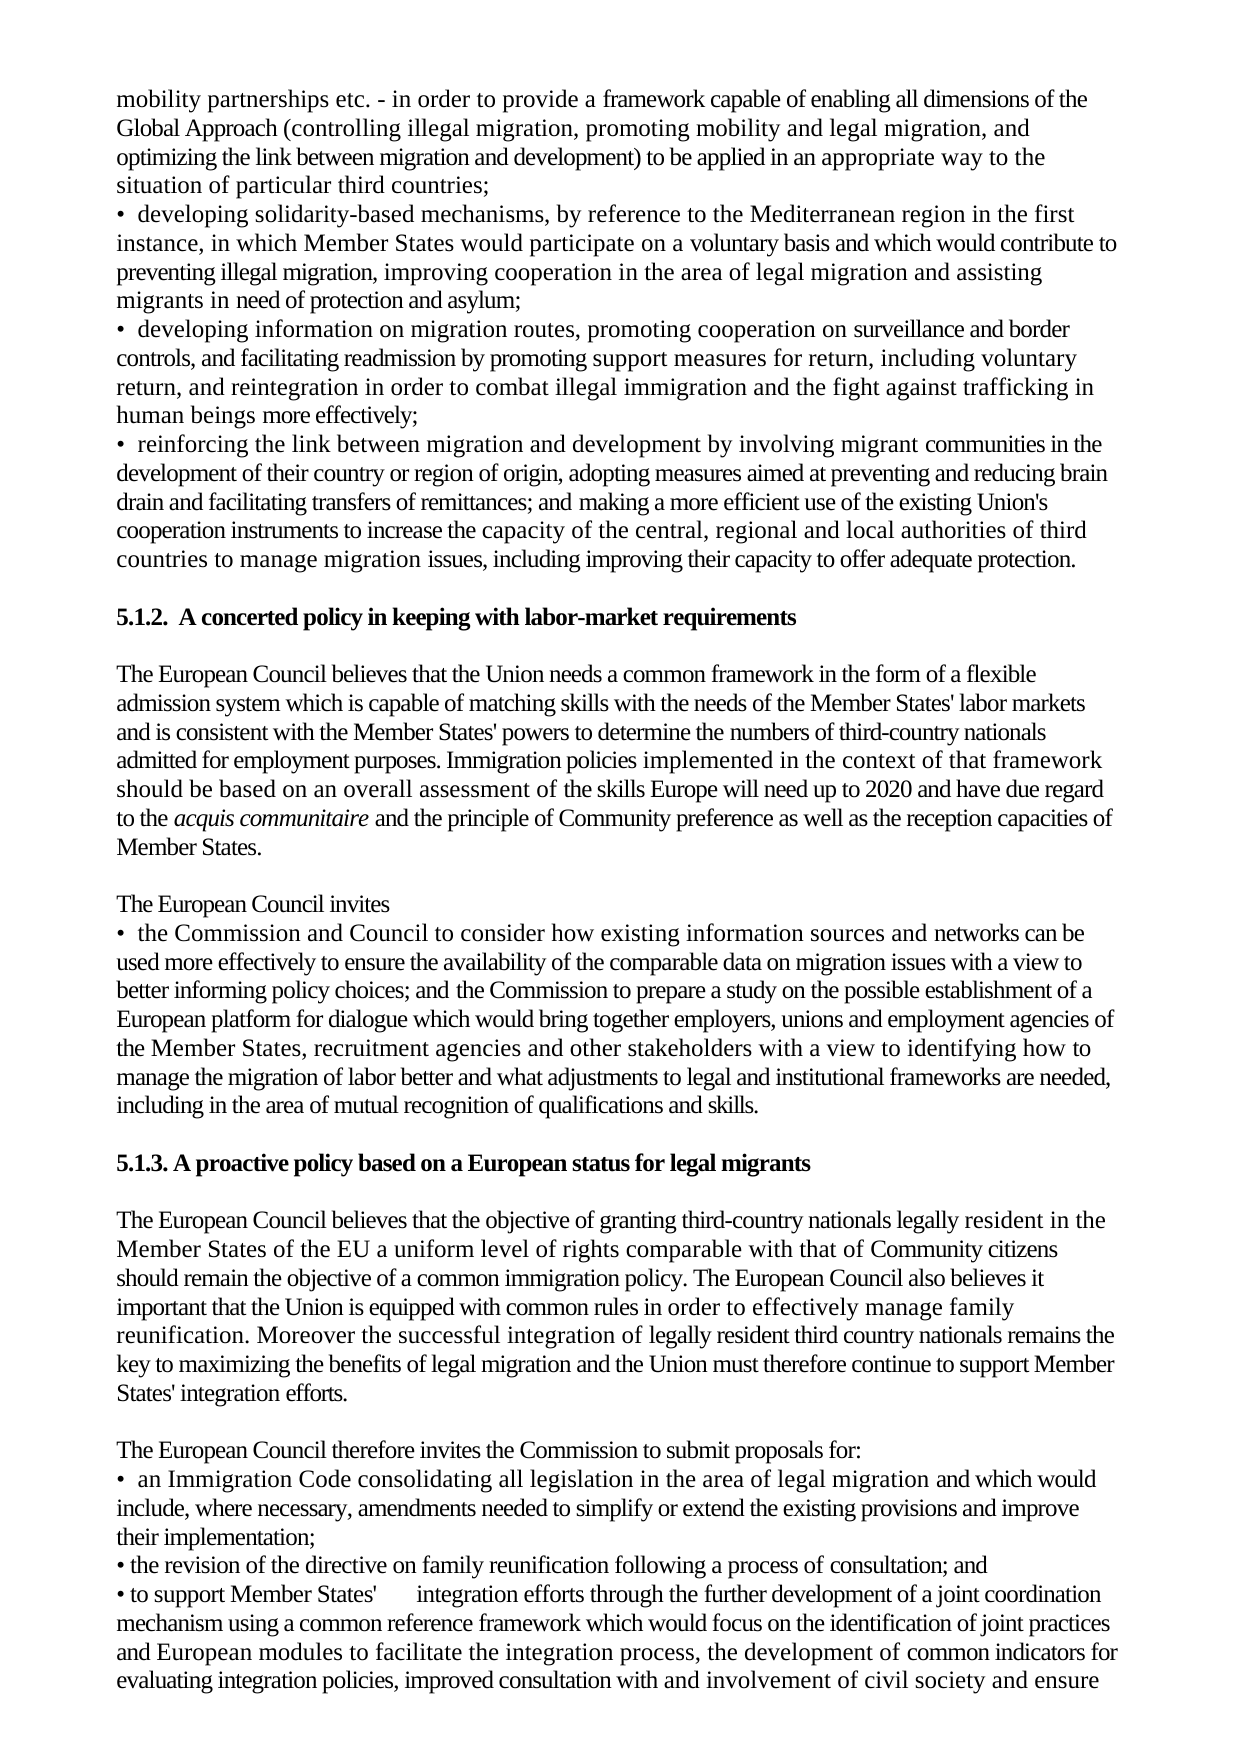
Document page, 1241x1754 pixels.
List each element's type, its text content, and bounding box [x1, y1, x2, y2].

text mobility partnerships etc. - in order to provide a framework capable of enabling all dimensions of the Global Approach (controlling illegal migration, promoting mobility and legal migration, and optimizing the link between migration and development) to be applied in an appropriate way to the situation of particular third countries; [116, 84, 1124, 199]
text 5.1.2. A concerted policy in keeping with labor-market requirements [116, 602, 1124, 630]
text 5.1.3. A proactive policy based on a European status for legal migrants [116, 1148, 1124, 1177]
text • to support Member States' integration efforts through the further development of a joint coordination mechanism using a common reference framework which would focus on the identification of joint practices and European modules to facilitate the integration process, the development of common indicators for evaluating integration policies, improved consultation with and involvement of civil society and ensure [116, 1579, 1124, 1694]
text • developing information on migration routes, promoting cooperation on surveillance and border controls, and facilitating readmission by promoting support measures for return, including voluntary return, and reintegration in order to combat illegal immigration and the fight against trafficking in human beings more effectively; [116, 314, 1124, 429]
text The European Council believes that the Union needs a common framework in the form of a flexible admission system which is capable of matching skills with the needs of the Member States' labor markets and is consistent with the Member States' powers to determine the numbers of third-country nationals admitted for employment purposes. Immigration policies implemented in the context of that framework should be based on an overall assessment of the skills Europe will need up to 2020 and have due regard to the acquis communitaire and the principle of Community preference as well as the reception capacities of Member States. [116, 659, 1124, 860]
text • an Immigration Code consolidating all legislation in the area of legal migration and which would include, where necessary, amendments needed to simplify or extend the existing provisions and improve their implementation; [116, 1464, 1124, 1550]
text • the Commission and Council to consider how existing information sources and networks can be used more effectively to ensure the availability of the comparable data on migration issues with a view to better informing policy choices; and the Commission to prepare a study on the possible establishment of a European platform for dialogue which would bring together employers, unions and employment agencies of the Member States, recruitment agencies and other stakeholders with a view to identifying how to manage the migration of labor better and what adjustments to legal and institutional frameworks are needed, including in the area of mutual recognition of qualifications and skills. [116, 918, 1124, 1119]
text The European Council invites [116, 889, 1124, 918]
text The European Council believes that the objective of granting third-country nationals legally resident in the Member States of the EU a uniform level of rights comparable with that of Community citizens should remain the objective of a common immigration policy. The European Council also believes it important that the Union is equipped with common rules in order to effectively manage family reunification. Moreover the successful integration of legally resident third country nationals remains the key to maximizing the benefits of legal migration and the Union must therefore continue to support Member States' integration efforts. [116, 1205, 1124, 1407]
text • the revision of the directive on family reunification following a process of consultation; and [116, 1550, 1124, 1579]
text • developing solidarity-based mechanisms, by reference to the Mediterranean region in the first instance, in which Member States would participate on a voluntary basis and which would contribute to preventing illegal migration, improving cooperation in the area of legal migration and assisting migrants in need of protection and asylum; [116, 199, 1124, 314]
text • reinforcing the link between migration and development by involving migrant communities in the development of their country or region of origin, adopting measures aimed at preventing and reducing brain drain and facilitating transfers of remittances; and making a more efficient use of the existing Union's cooperation instruments to increase the capacity of the central, regional and local authorities of third countries to manage migration issues, including improving their capacity to offer adequate protection. [116, 429, 1124, 573]
text The European Council therefore invites the Commission to submit proposals for: [116, 1435, 1124, 1464]
